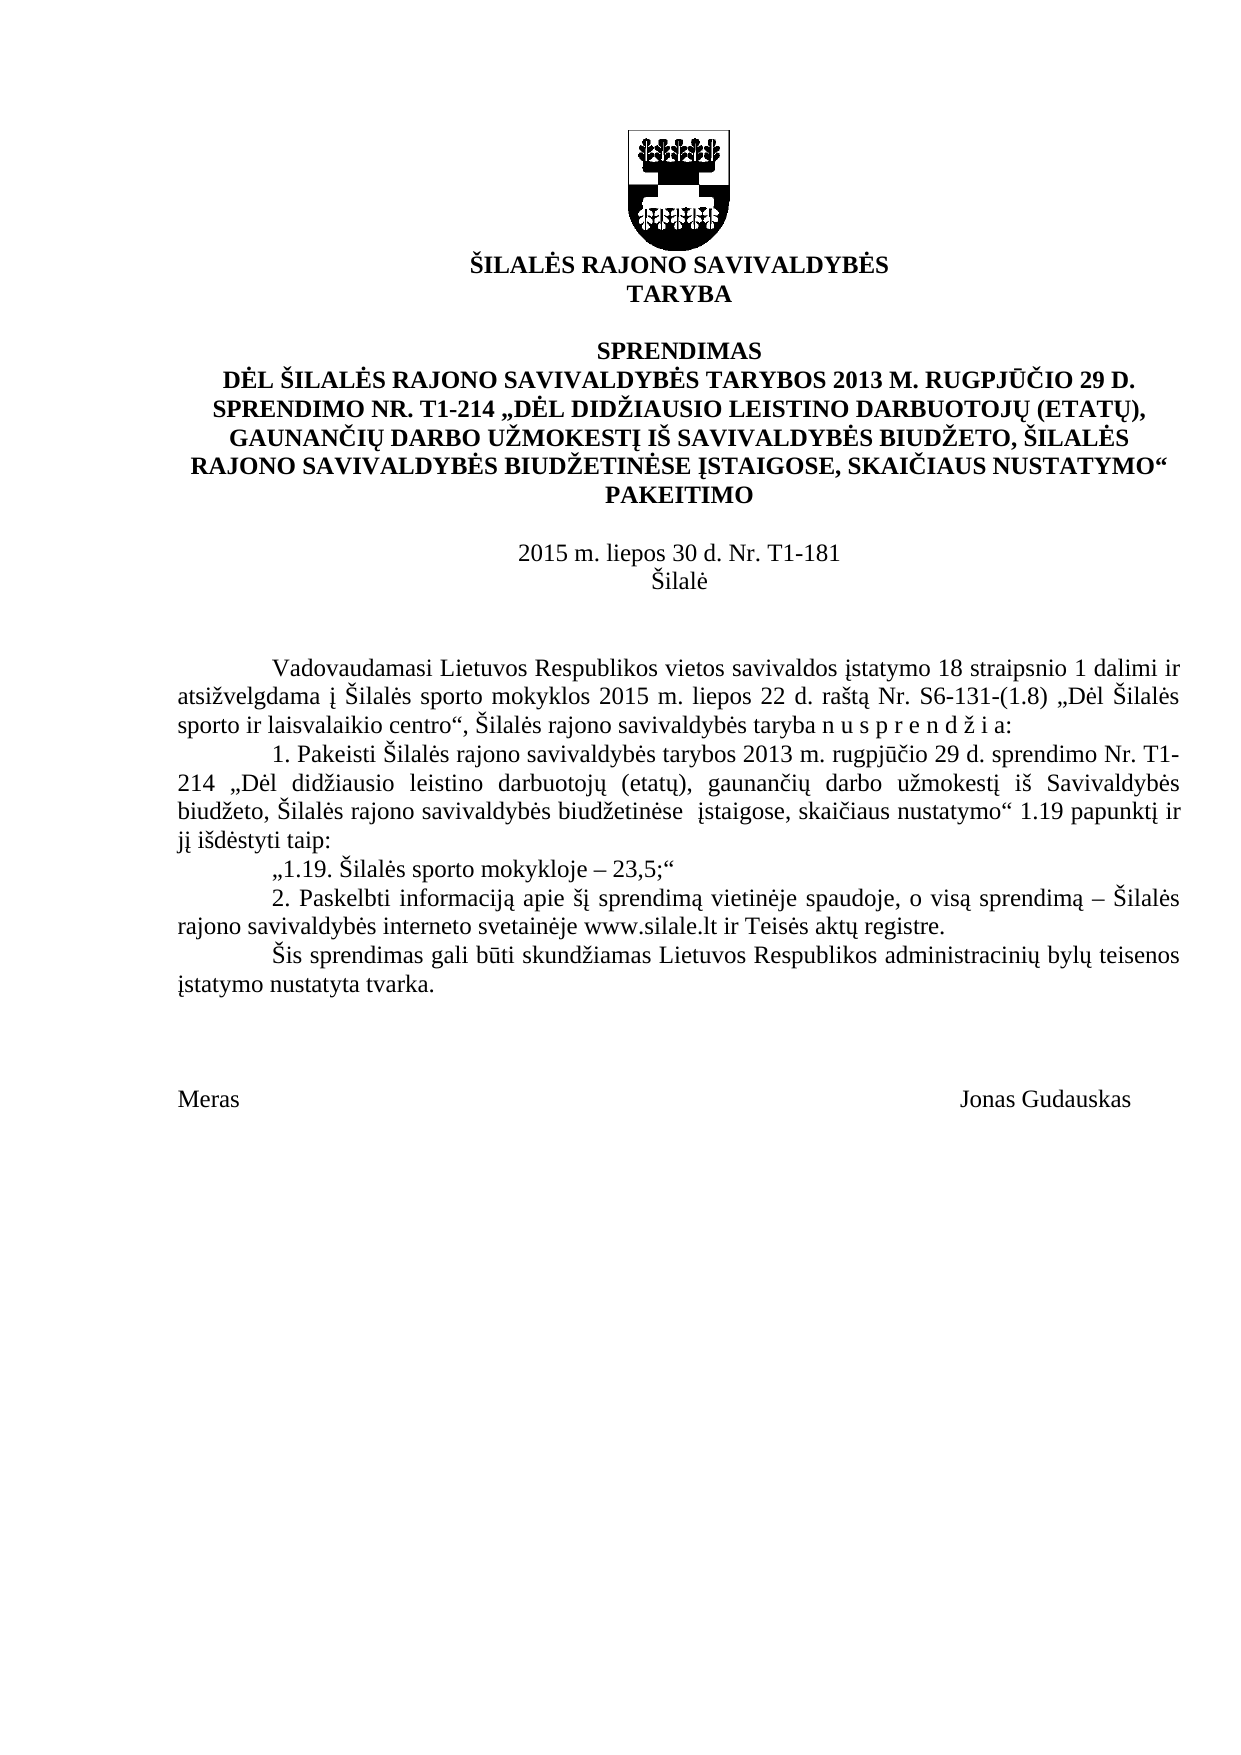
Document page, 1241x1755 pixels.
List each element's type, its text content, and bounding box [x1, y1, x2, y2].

text Šis sprendimas gali būti skundžiamas Lietuvos Respublikos administracinių bylų teisenos įstatymo nustatyta tvarka. [177, 940, 1181, 998]
text TARYBA [177, 279, 1181, 308]
text 2015 m. liepos 30 d. Nr. T1-181 [177, 538, 1181, 566]
text „1.19. Šilalės sporto mokykloje – 23,5;“ [177, 854, 1181, 883]
text Meras Jonas Gudauskas [177, 1084, 1181, 1113]
text 1. Pakeisti Šilalės rajono savivaldybės tarybos 2013 m. rugpjūčio 29 d. sprendimo Nr. T1-214 „Dėl didžiausio leistino darbuotojų (etatų), gaunančių darbo užmokestį iš Savivaldybės biudžeto, Šilalės rajono savivaldybės biudžetinėse įstaigose, skaičiaus nustatymo“ 1.19 papunktį ir jį išdėstyti taip: [177, 739, 1181, 854]
text Šilalė [177, 566, 1181, 595]
text 2. Paskelbti informaciją apie šį sprendimą vietinėje spaudoje, o visą sprendimą – Šilalės rajono savivaldybės interneto svetainėje www.silale.lt ir Teisės aktų registre. [177, 883, 1181, 940]
text Vadovaudamasi Lietuvos Respublikos vietos savivaldos įstatymo 18 straipsnio 1 dalimi ir atsižvelgdama į Šilalės sporto mokyklos 2015 m. liepos 22 d. raštą Nr. S6-131-(1.8) „Dėl Šilalės sporto ir laisvalaikio centro“, Šilalės rajono savivaldybės taryba n u s p r e n d ž i a: [177, 653, 1181, 739]
text ŠILALĖS RAJONO SAVIVALDYBĖS [177, 250, 1181, 279]
text DĖL ŠILALĖS RAJONO SAVIVALDYBĖS TARYBOS 2013 M. RUGPJŪČIO 29 D. SPRENDIMO NR. T1-214 „DĖL DIDŽIAUSIO LEISTINO DARBUOTOJŲ (ETATŲ), GAUNANČIŲ DARBO UŽMOKESTĮ IŠ SAVIVALDYBĖS BIUDŽETO, ŠILALĖS RAJONO SAVIVALDYBĖS BIUDŽETINĖSE ĮSTAIGOSE, SKAIČIAUS NUSTATYMO“ PAKEITIMO [177, 365, 1181, 509]
text SPRENDIMAS [177, 336, 1181, 365]
